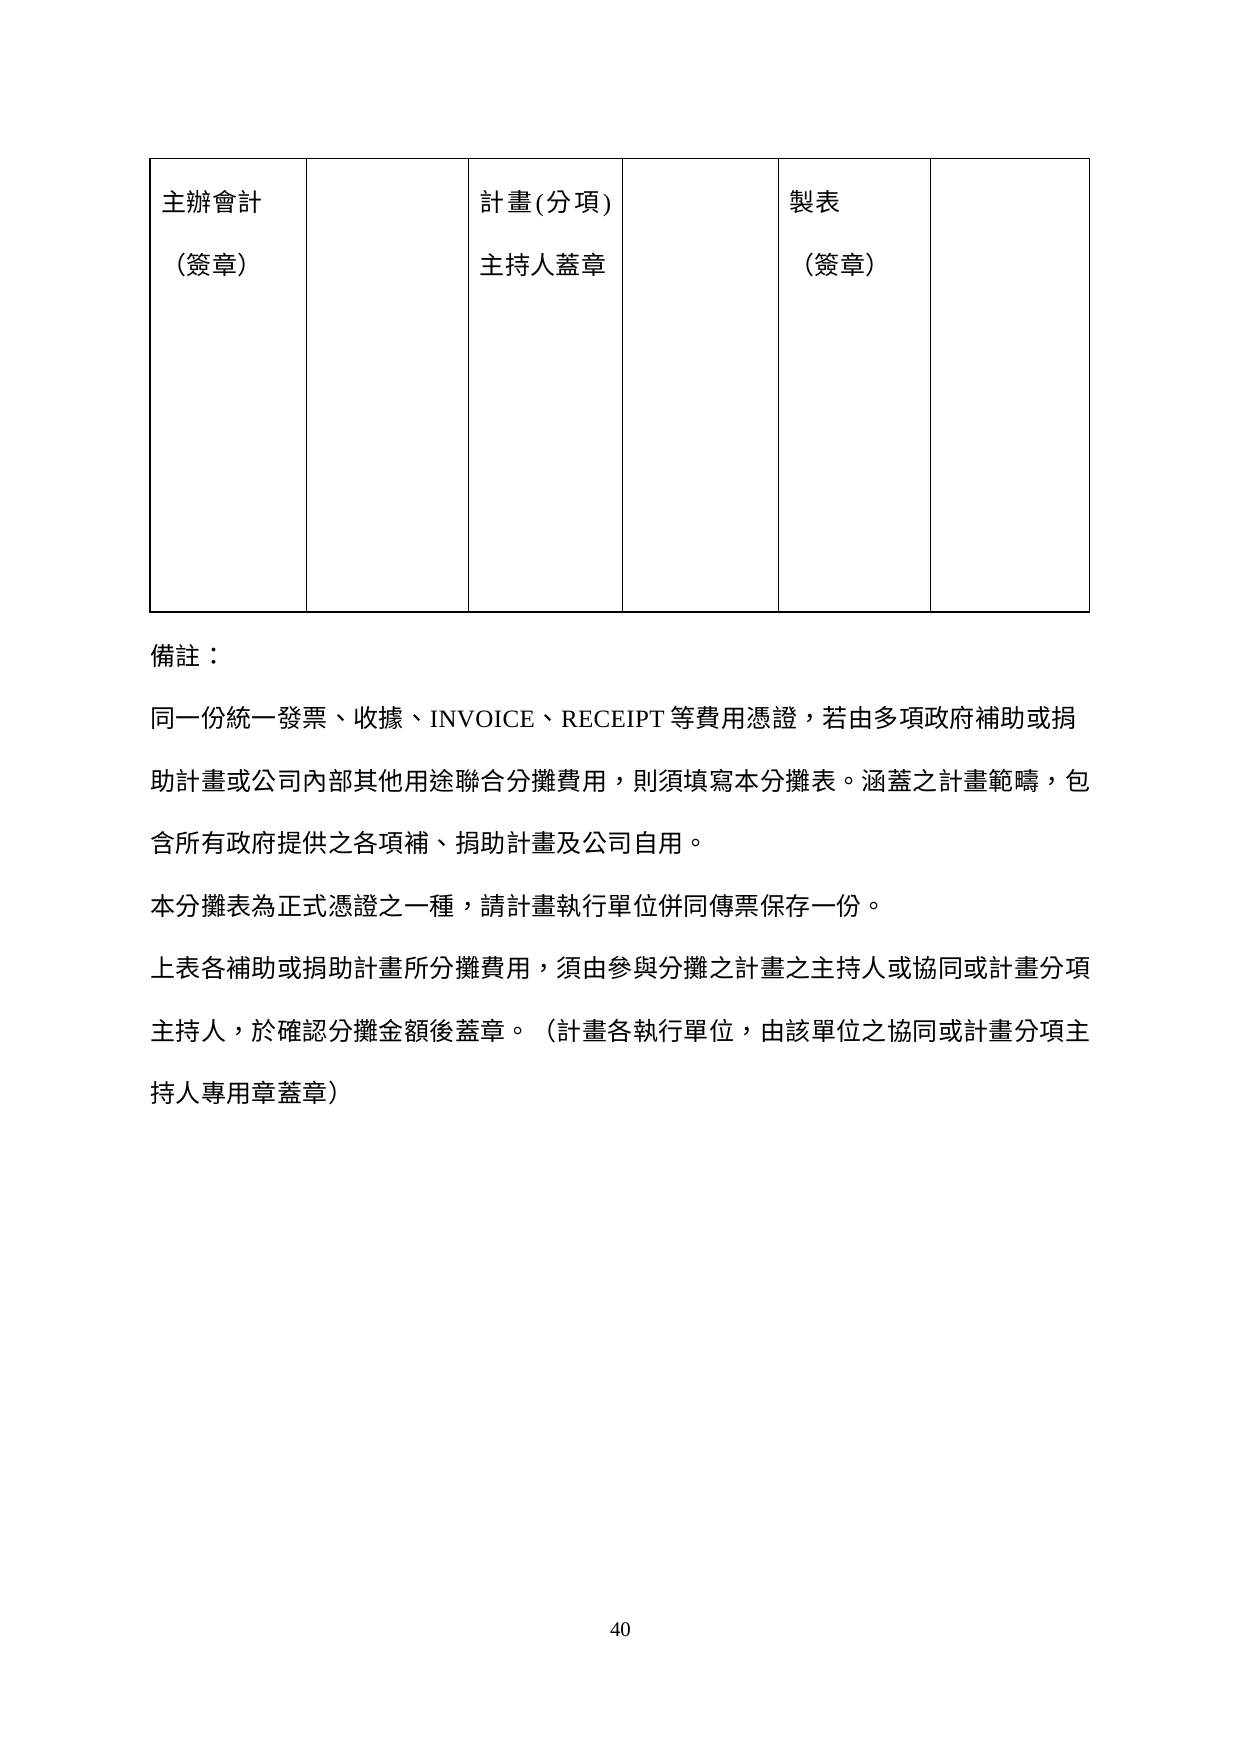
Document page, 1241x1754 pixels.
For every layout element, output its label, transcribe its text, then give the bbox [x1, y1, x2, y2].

table_cell 主辦會計 （簽章） [151, 159, 306, 611]
text 備註： [150, 613, 1090, 675]
table_cell [623, 159, 778, 611]
table_cell 製表 （簽章） [779, 159, 930, 611]
list 同一份統一發票、收據、INVOICE、RECEIPT等費用憑證，若由多項政府補助或捐助計畫或公司內部其他用途聯合分攤費用，則須填寫本分攤表。涵蓋之計畫範疇，包含所有政府提供之各項補、捐助計畫及公司自用。 [150, 675, 1090, 862]
table_cell [931, 159, 1089, 611]
table_cell 計畫(分項)主持人蓋章 [469, 159, 622, 611]
list 本分攤表為正式憑證之一種，請計畫執行單位併同傳票保存一份。 [150, 862, 1090, 925]
table_cell [307, 159, 468, 611]
list 上表各補助或捐助計畫所分攤費用，須由參與分攤之計畫之主持人或協同或計畫分項主持人，於確認分攤金額後蓋章。（計畫各執行單位，由該單位之協同或計畫分項主持人專用章蓋章） [150, 925, 1090, 1112]
